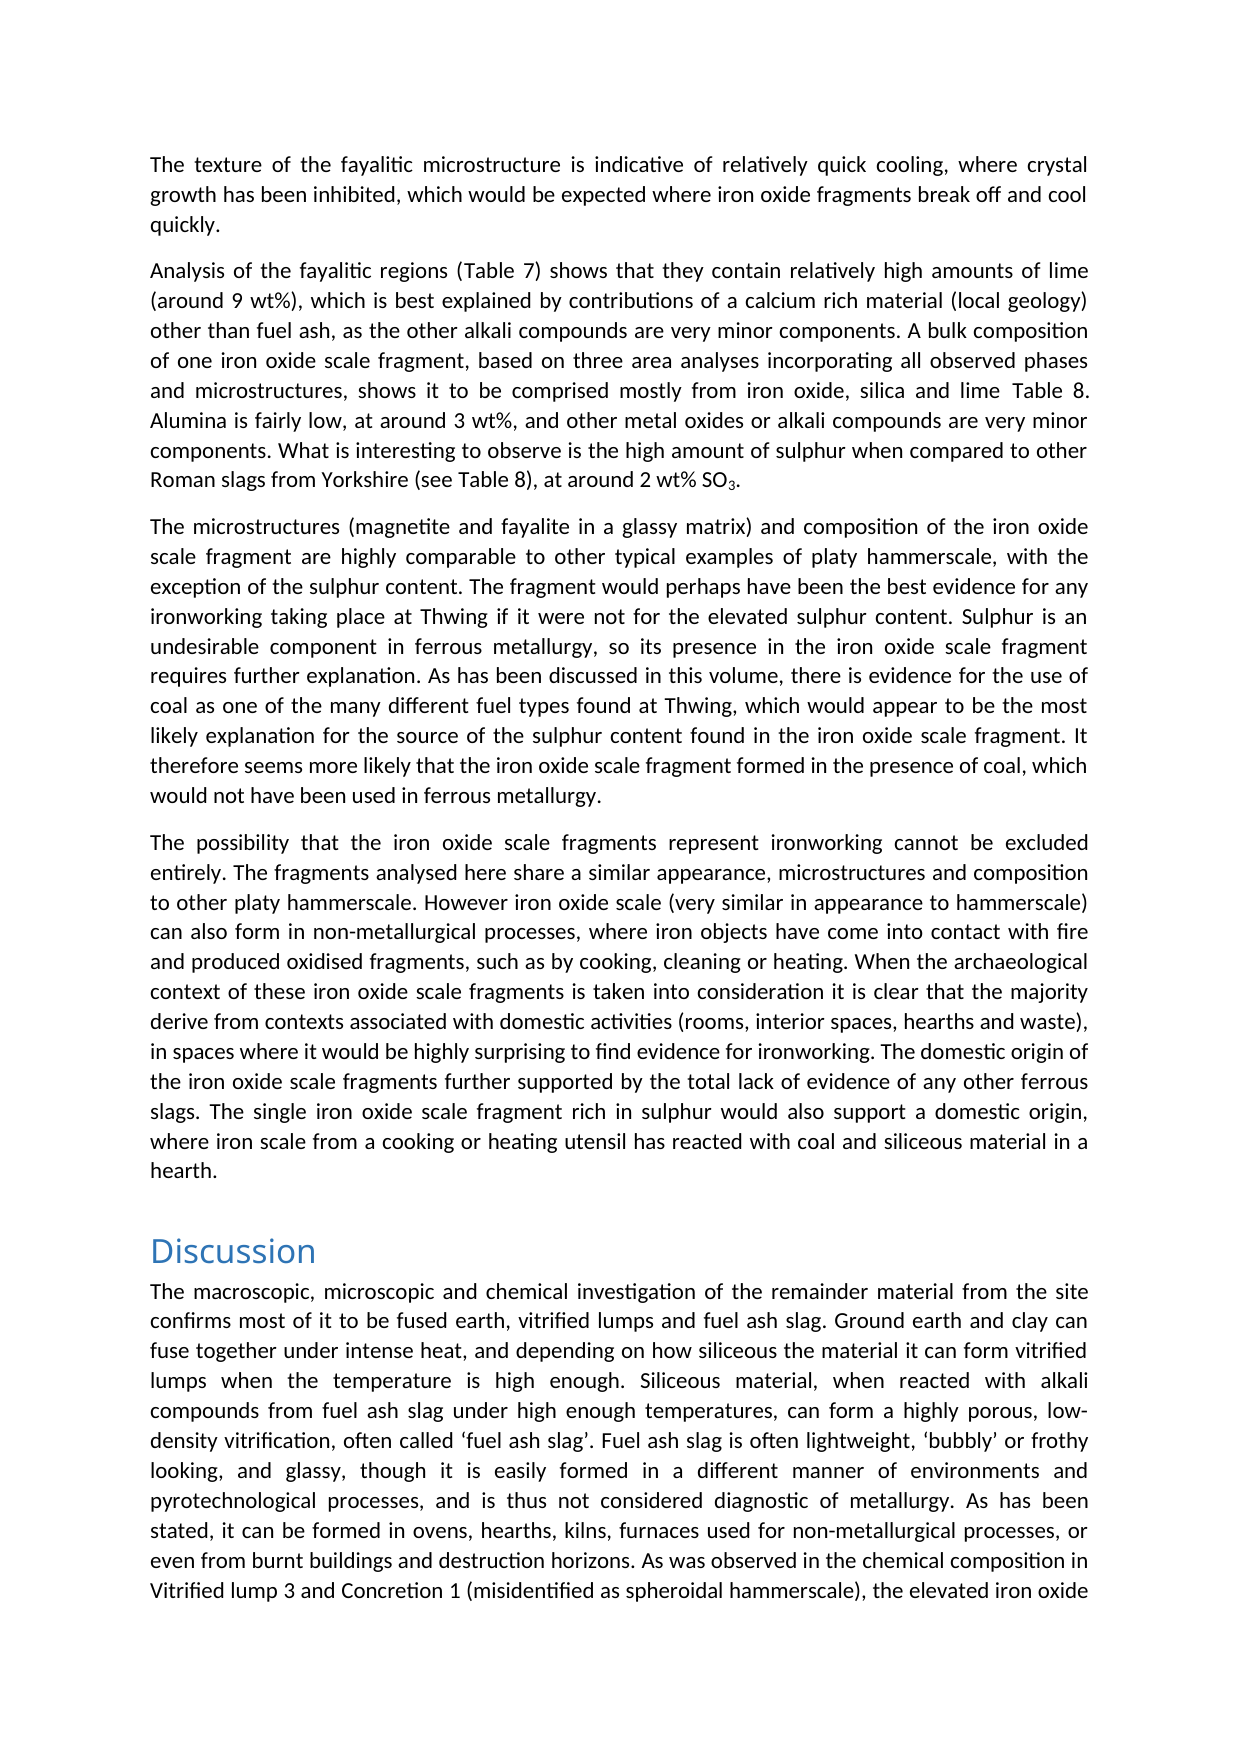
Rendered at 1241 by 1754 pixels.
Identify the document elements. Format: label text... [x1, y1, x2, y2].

text The macroscopic, microscopic and chemical investigation of the remainder material from the site confirms most of it to be fused earth, vitrified lumps and fuel ash slag. Ground earth and clay can fuse together under intense heat, and depending on how siliceous the material it can form vitrified lumps when the temperature is high enough. Siliceous material, when reacted with alkali compounds from fuel ash slag under high enough temperatures, can form a highly porous, low-density vitrification, often called ‘fuel ash slag’. Fuel ash slag is often lightweight, ‘bubbly’ or frothy looking, and glassy, though it is easily formed in a different manner of environments and pyrotechnological processes, and is thus not considered diagnostic of metallurgy. As has been stated, it can be formed in ovens, hearths, kilns, furnaces used for non-metallurgical processes, or even from burnt buildings and destruction horizons. As was observed in the chemical composition in Vitrified lump 3 and Concretion 1 (misidentified as spheroidal hammerscale), the elevated iron oxide [150, 1277, 1090, 1604]
text Analysis of the fayalitic regions (Table 7) shows that they contain relatively high amounts of lime (around 9 wt%), which is best explained by contributions of a calcium rich material (local geology) other than fuel ash, as the other alkali compounds are very minor components. A bulk composition of one iron oxide scale fragment, based on three area analyses incorporating all observed phases and microstructures, shows it to be comprised mostly from iron oxide, silica and lime Table 8. Alumina is fairly low, at around 3 wt%, and other metal oxides or alkali compounds are very minor components. What is interesting to observe is the high amount of sulphur when compared to other Roman slags from Yorkshire (see Table 8), at around 2 wt% SO3. [150, 256, 1090, 494]
text The microstructures (magnetite and fayalite in a glassy matrix) and composition of the iron oxide scale fragment are highly comparable to other typical examples of platy hammerscale, with the exception of the sulphur content. The fragment would perhaps have been the best evidence for any ironworking taking place at Thwing if it were not for the elevated sulphur content. Sulphur is an undesirable component in ferrous metallurgy, so its presence in the iron oxide scale fragment requires further explanation. As has been discussed in this volume, there is evidence for the use of coal as one of the many different fuel types found at Thwing, which would appear to be the most likely explanation for the source of the sulphur content found in the iron oxide scale fragment. It therefore seems more likely that the iron oxide scale fragment formed in the presence of coal, which would not have been used in ferrous metallurgy. [150, 512, 1090, 809]
subtitle Discussion [150, 1228, 1090, 1274]
text The possibility that the iron oxide scale fragments represent ironworking cannot be excluded entirely. The fragments analysed here share a similar appearance, microstructures and composition to other platy hammerscale. However iron oxide scale (very similar in appearance to hammerscale) can also form in non-metallurgical processes, where iron objects have come into contact with fire and produced oxidised fragments, such as by cooking, cleaning or heating. When the archaeological context of these iron oxide scale fragments is taken into consideration it is clear that the majority derive from contexts associated with domestic activities (rooms, interior spaces, hearths and waste), in spaces where it would be highly surprising to find evidence for ironworking. The domestic origin of the iron oxide scale fragments further supported by the total lack of evidence of any other ferrous slags. The single iron oxide scale fragment rich in sulphur would also support a domestic origin, where iron scale from a cooking or heating utensil has reacted with coal and siliceous material in a hearth. [150, 828, 1090, 1185]
text The texture of the fayalitic microstructure is indicative of relatively quick cooling, where crystal growth has been inhibited, which would be expected where iron oxide fragments break off and cool quickly. [150, 150, 1090, 238]
